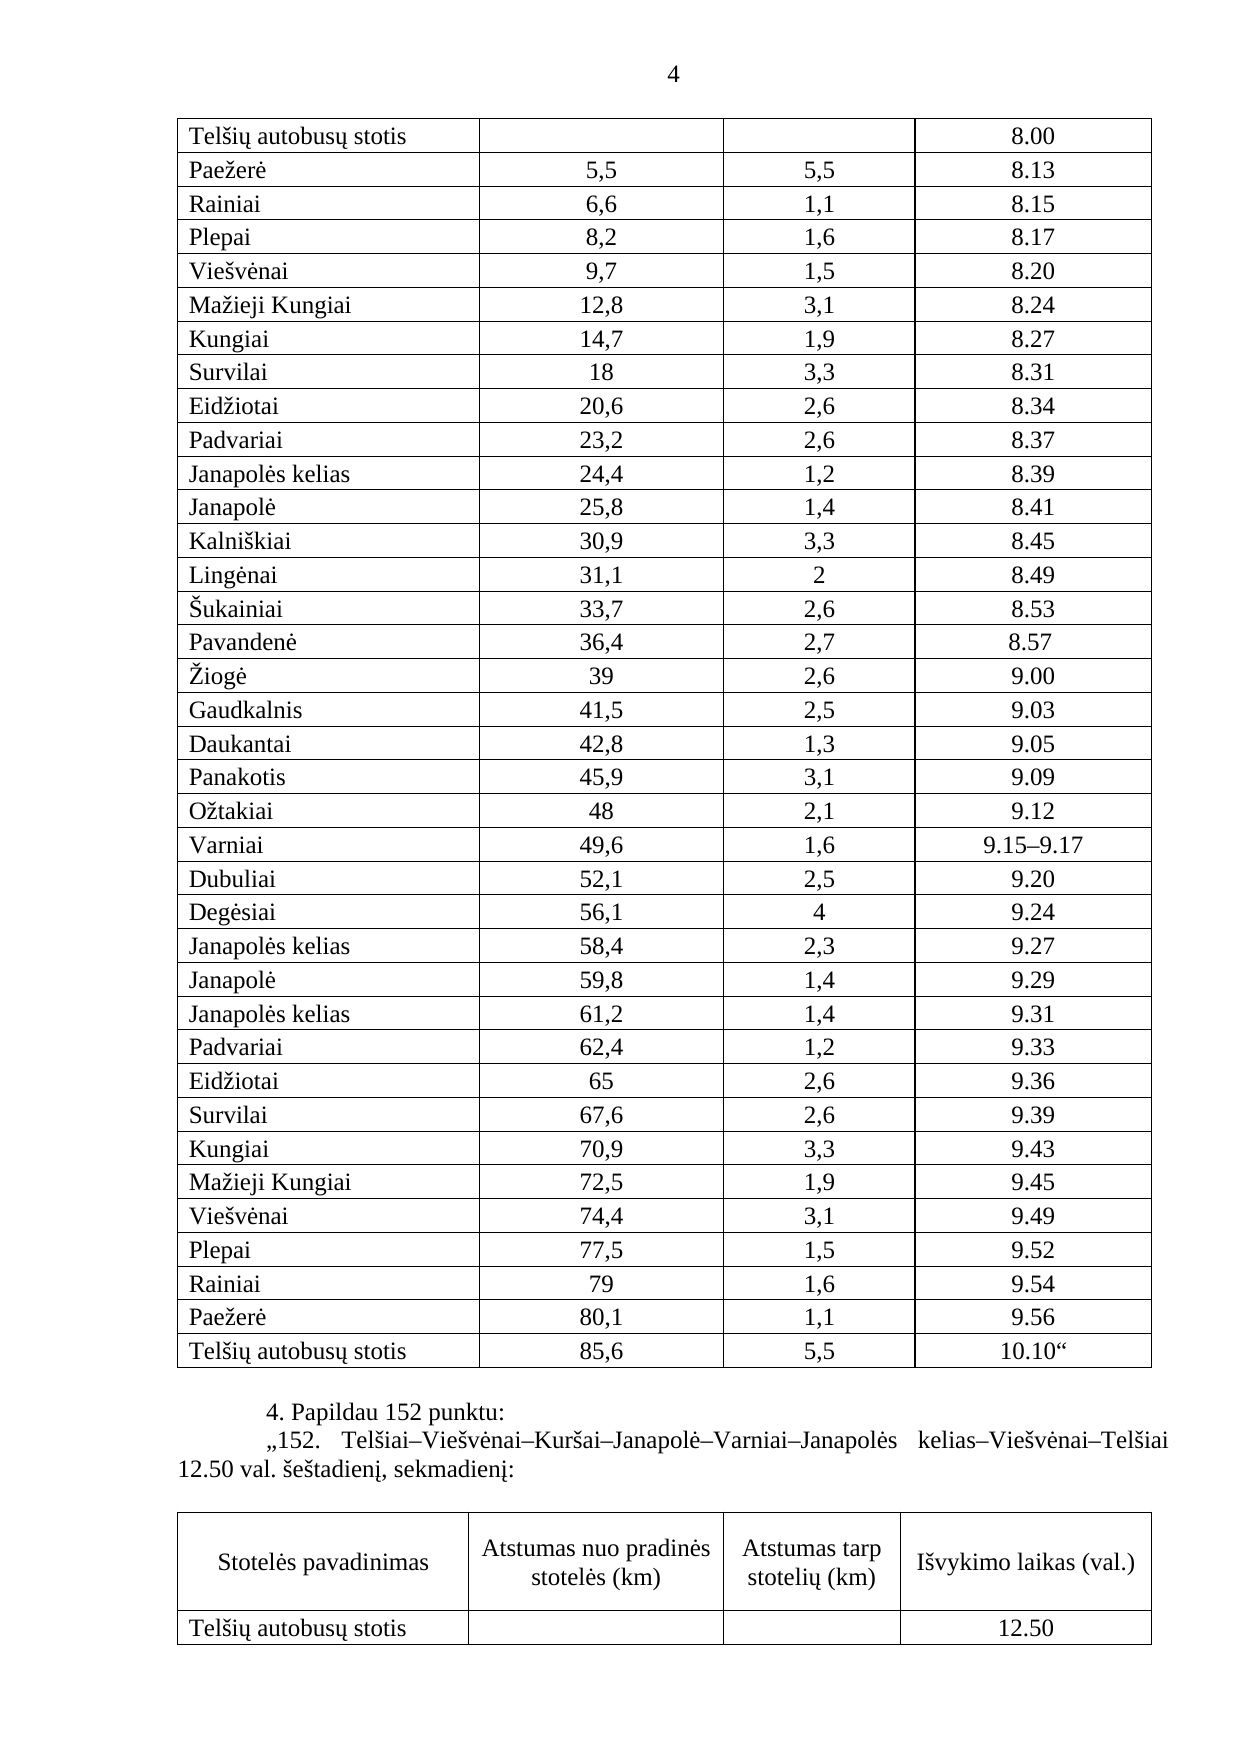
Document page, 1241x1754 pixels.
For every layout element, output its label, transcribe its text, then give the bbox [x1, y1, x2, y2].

table_cell 3,1 [724, 760, 914, 793]
table_cell Plepai [178, 220, 479, 253]
table_cell 74,4 [480, 1199, 723, 1232]
table_cell 9.09 [916, 760, 1151, 793]
table_cell Janapolės kelias [178, 457, 479, 489]
table_cell Mažieji Kungiai [178, 1165, 479, 1198]
table_cell 48 [480, 794, 723, 827]
table_cell 3,3 [724, 1132, 914, 1164]
table_cell 9.43 [916, 1132, 1151, 1164]
table_cell 72,5 [480, 1165, 723, 1198]
table_cell Plepai [178, 1233, 479, 1266]
table_cell 5,5 [724, 153, 914, 186]
table_cell 8.49 [916, 558, 1151, 591]
table_cell 39 [480, 659, 723, 692]
table_cell 70,9 [480, 1132, 723, 1164]
table_cell Mažieji Kungiai [178, 288, 479, 321]
table_cell 5,5 [480, 153, 723, 186]
table_cell 2,7 [724, 625, 914, 658]
table_cell Padvariai [178, 423, 479, 456]
table_cell 8.31 [916, 355, 1151, 388]
table_cell 2 [724, 558, 914, 591]
table_cell 2,5 [724, 693, 914, 726]
table_header Atstumas tarp stotelių (km) [724, 1513, 900, 1610]
table_cell Paežerė [178, 1300, 479, 1333]
table_cell 77,5 [480, 1233, 723, 1266]
table_cell 1,4 [724, 490, 914, 523]
table_cell Padvariai [178, 1030, 479, 1063]
table_cell Eidžiotai [178, 389, 479, 422]
table_cell 8.39 [916, 457, 1151, 489]
table_cell 80,1 [480, 1300, 723, 1333]
table_cell 1,1 [724, 1300, 914, 1333]
table_cell 59,8 [480, 963, 723, 996]
table_cell 9.00 [916, 659, 1151, 692]
table_cell 8.15 [916, 187, 1151, 219]
table_cell 9.52 [916, 1233, 1151, 1266]
table_cell 8.24 [916, 288, 1151, 321]
table_cell Viešvėnai [178, 1199, 479, 1232]
table_cell 56,1 [480, 895, 723, 928]
table_cell 65 [480, 1064, 723, 1097]
table_cell 9.54 [916, 1267, 1151, 1299]
table_cell 18 [480, 355, 723, 388]
table_header Stotelės pavadinimas [178, 1513, 468, 1610]
table_cell [724, 119, 914, 152]
table_cell 3,3 [724, 355, 914, 388]
table_cell Telšių autobusų stotis [178, 1334, 479, 1367]
table_cell 9.12 [916, 794, 1151, 827]
table_cell Panakotis [178, 760, 479, 793]
table_cell 2,6 [724, 1064, 914, 1097]
table_cell 24,4 [480, 457, 723, 489]
table_cell 9.56 [916, 1300, 1151, 1333]
table_cell Kungiai [178, 1132, 479, 1164]
table_cell 3,3 [724, 524, 914, 557]
table_cell 1,6 [724, 1267, 914, 1299]
table_cell 12,8 [480, 288, 723, 321]
table_cell 2,6 [724, 659, 914, 692]
table_cell Janapolė [178, 963, 479, 996]
table_cell 79 [480, 1267, 723, 1299]
table_cell Šukainiai [178, 592, 479, 624]
table_cell 9.24 [916, 895, 1151, 928]
table_cell Varniai [178, 828, 479, 861]
table_cell Eidžiotai [178, 1064, 479, 1097]
table_cell 36,4 [480, 625, 723, 658]
table_cell 62,4 [480, 1030, 723, 1063]
table_cell Survilai [178, 355, 479, 388]
table_cell 25,8 [480, 490, 723, 523]
table_cell 9.31 [916, 997, 1151, 1029]
table_cell 1,5 [724, 254, 914, 287]
table_cell 5,5 [724, 1334, 914, 1367]
table_cell 4 [724, 895, 914, 928]
table_cell 8.37 [916, 423, 1151, 456]
table_cell 1,6 [724, 220, 914, 253]
table_cell 85,6 [480, 1334, 723, 1367]
table_cell 9.29 [916, 963, 1151, 996]
table_cell 1,2 [724, 457, 914, 489]
table_cell [469, 1611, 723, 1644]
table_cell 8.17 [916, 220, 1151, 253]
table_cell Telšių autobusų stotis [178, 119, 479, 152]
table_cell 2,6 [724, 592, 914, 624]
table_cell Janapolės kelias [178, 997, 479, 1029]
table_cell 8,2 [480, 220, 723, 253]
table_cell 1,1 [724, 187, 914, 219]
table_cell 67,6 [480, 1098, 723, 1131]
table_cell 2,6 [724, 389, 914, 422]
table_cell 8.13 [916, 153, 1151, 186]
table_cell 23,2 [480, 423, 723, 456]
table_cell 8.34 [916, 389, 1151, 422]
table_cell 2,6 [724, 1098, 914, 1131]
table_cell [480, 119, 723, 152]
table_cell 1,4 [724, 963, 914, 996]
table_cell 9.27 [916, 929, 1151, 962]
table_cell Ožtakiai [178, 794, 479, 827]
table_cell 1,2 [724, 1030, 914, 1063]
table_cell 1,9 [724, 322, 914, 354]
table_cell 3,1 [724, 1199, 914, 1232]
table_cell 1,4 [724, 997, 914, 1029]
text 4. Papildau 152 punktu: [177, 1397, 1169, 1425]
table_cell 9.05 [916, 727, 1151, 759]
table_cell 9.49 [916, 1199, 1151, 1232]
table_cell 42,8 [480, 727, 723, 759]
table_cell Žiogė [178, 659, 479, 692]
table_cell 31,1 [480, 558, 723, 591]
table_cell 2,3 [724, 929, 914, 962]
table_cell [724, 1611, 900, 1644]
table_cell Telšių autobusų stotis [178, 1611, 468, 1644]
table_cell Degėsiai [178, 895, 479, 928]
table_cell 6,6 [480, 187, 723, 219]
table_cell 10.10“ [916, 1334, 1151, 1367]
table_cell 1,9 [724, 1165, 914, 1198]
table_cell 52,1 [480, 862, 723, 894]
table_cell 1,3 [724, 727, 914, 759]
table_cell Kungiai [178, 322, 479, 354]
table_cell 8.00 [916, 119, 1151, 152]
table_cell 58,4 [480, 929, 723, 962]
table_cell Rainiai [178, 1267, 479, 1299]
table_cell 45,9 [480, 760, 723, 793]
table_cell 30,9 [480, 524, 723, 557]
table_cell 2,1 [724, 794, 914, 827]
table_cell 49,6 [480, 828, 723, 861]
table_cell Janapolė [178, 490, 479, 523]
table_cell Survilai [178, 1098, 479, 1131]
table_cell 3,1 [724, 288, 914, 321]
table_cell 2,6 [724, 423, 914, 456]
table_cell Daukantai [178, 727, 479, 759]
table_cell 61,2 [480, 997, 723, 1029]
table_cell 41,5 [480, 693, 723, 726]
table_header Išvykimo laikas (val.) [901, 1513, 1151, 1610]
table_cell Lingėnai [178, 558, 479, 591]
table_cell 33,7 [480, 592, 723, 624]
table_cell 9.15–9.17 [916, 828, 1151, 861]
table_cell Paežerė [178, 153, 479, 186]
table_cell 9.45 [916, 1165, 1151, 1198]
table_cell 9.33 [916, 1030, 1151, 1063]
text „152. Telšiai–Viešvėnai–Kuršai–Janapolė–Varniai–Janapolės kelias–Viešvėnai–Telšiai 12.50 val. šeštadienį, sekmadienį: [177, 1425, 1169, 1483]
table_cell 14,7 [480, 322, 723, 354]
table_cell 2,5 [724, 862, 914, 894]
table_cell 9.39 [916, 1098, 1151, 1131]
table_header Atstumas nuo pradinės stotelės (km) [469, 1513, 723, 1610]
table_cell 1,6 [724, 828, 914, 861]
table_cell 8.45 [916, 524, 1151, 557]
table_cell 8.27 [916, 322, 1151, 354]
table_cell 9.20 [916, 862, 1151, 894]
table_cell Viešvėnai [178, 254, 479, 287]
table_cell Kalniškiai [178, 524, 479, 557]
table_cell 9.36 [916, 1064, 1151, 1097]
table_cell 9,7 [480, 254, 723, 287]
table_cell Rainiai [178, 187, 479, 219]
table_cell 8.20 [916, 254, 1151, 287]
table_cell Pavandenė [178, 625, 479, 658]
table_cell 9.03 [916, 693, 1151, 726]
table_cell Gaudkalnis [178, 693, 479, 726]
table_cell 8.41 [916, 490, 1151, 523]
table_cell Janapolės kelias [178, 929, 479, 962]
table_cell 8.53 [916, 592, 1151, 624]
table_cell 8.57 [916, 625, 1151, 658]
table_cell Dubuliai [178, 862, 479, 894]
table_cell 1,5 [724, 1233, 914, 1266]
table_cell 20,6 [480, 389, 723, 422]
table_cell 12.50 [901, 1611, 1151, 1644]
